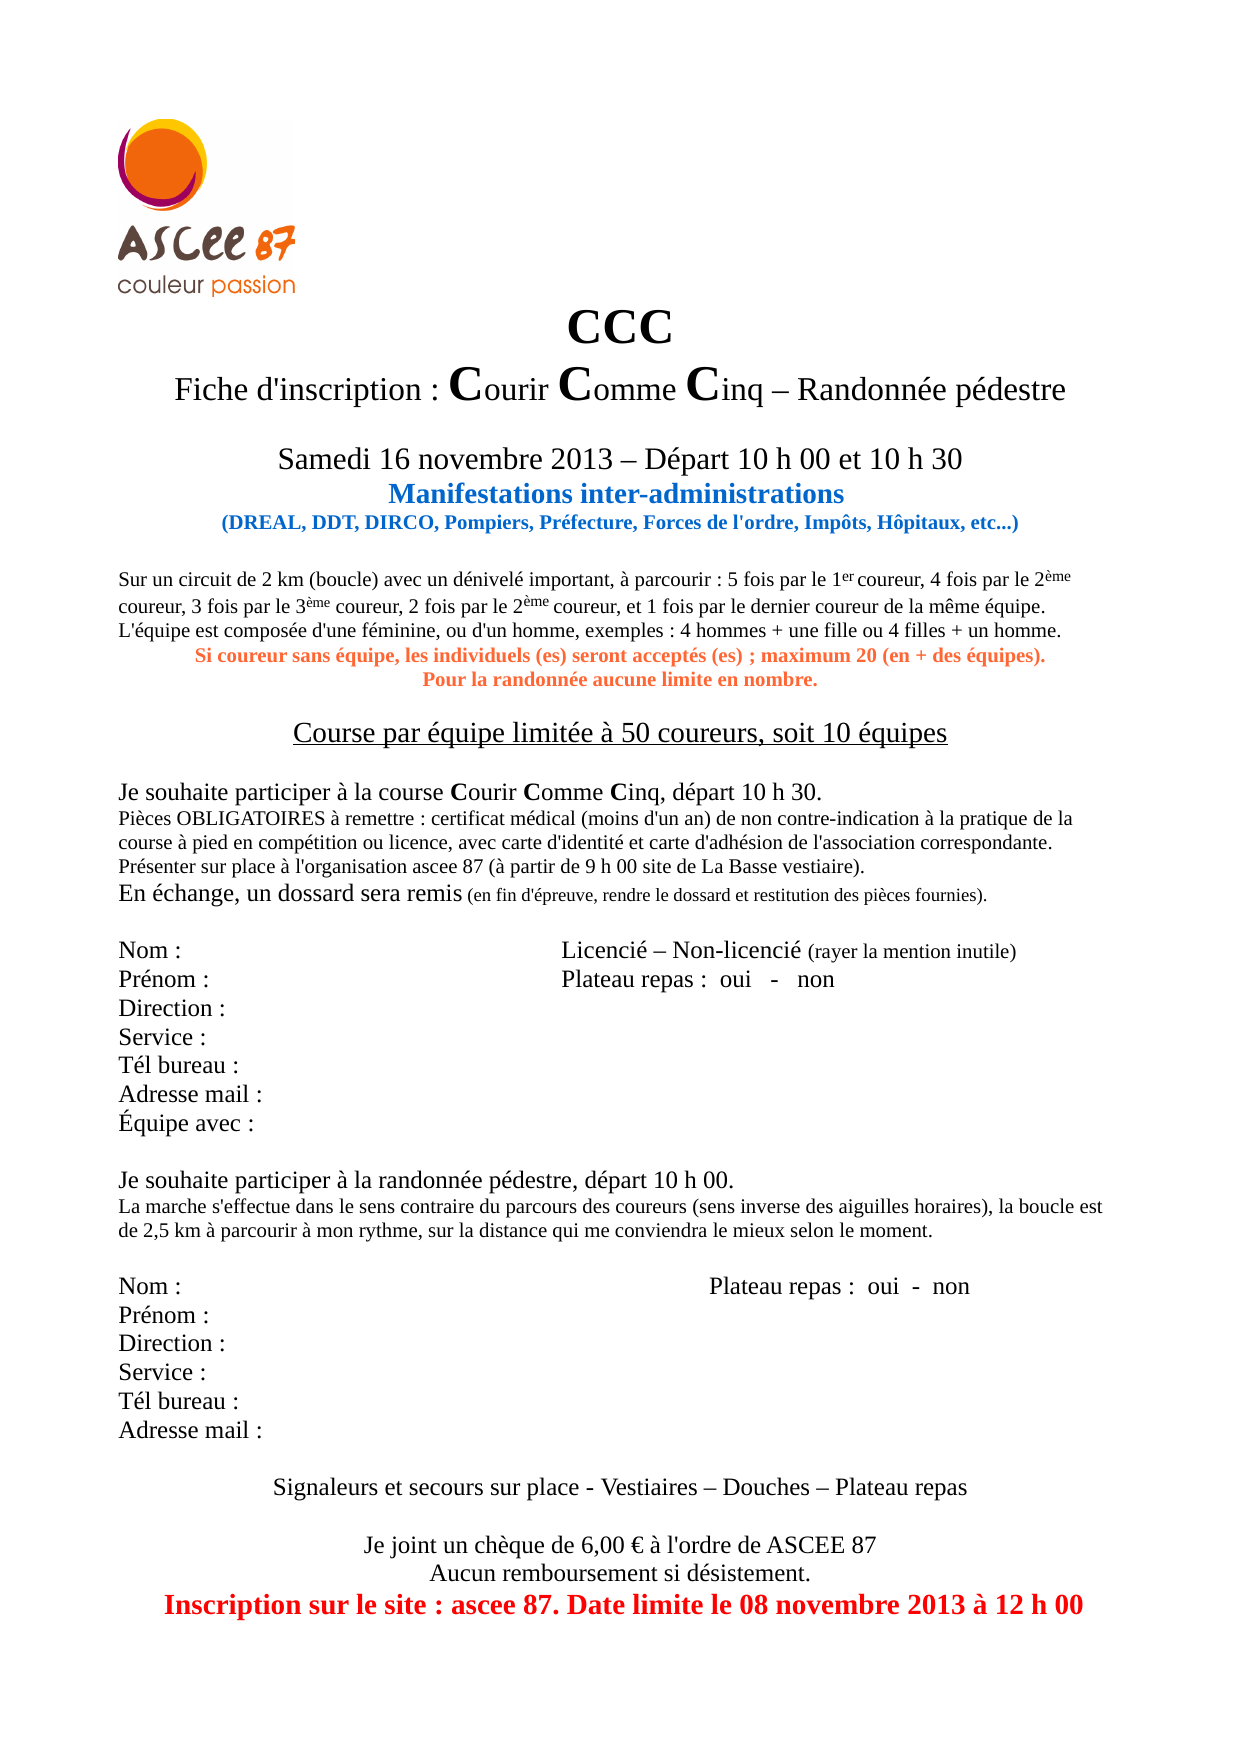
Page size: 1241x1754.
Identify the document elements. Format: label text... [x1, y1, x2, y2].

text Course par équipe limitée à 50 coureurs, soit 10 équipes [118, 715, 1122, 748]
text Nom : Licencié – Non-licencié (rayer la mention inutile) [118, 935, 1122, 964]
text Samedi 16 novembre 2013 – Départ 10 h 00 et 10 h 30 [118, 440, 1122, 476]
text Pour la randonnée aucune limite en nombre. [118, 667, 1122, 691]
text Manifestations inter-administrations [118, 476, 1122, 510]
text Je souhaite participer à la randonnée pédestre, départ 10 h 00. [118, 1165, 1122, 1194]
text Direction : [118, 1328, 1122, 1357]
text Nom : Plateau repas : oui - non [118, 1271, 1122, 1300]
text Direction : [118, 993, 1122, 1022]
text Adresse mail : [118, 1415, 1122, 1443]
text Présenter sur place à l'organisation ascee 87 (à partir de 9 h 00 site de La Basse vestiaire). [118, 854, 1122, 878]
text La marche s'effectue dans le sens contraire du parcours des coureurs (sens inverse des aiguilles horaires), la boucle est de 2,5 km à parcourir à mon rythme, sur la distance qui me conviendra le mieux selon le moment. [118, 1194, 1122, 1242]
text Si coureur sans équipe, les individuels (es) seront acceptés (es) ; maximum 20 (en + des équipes). [118, 642, 1122, 667]
text Aucun remboursement si désistement. [118, 1558, 1122, 1587]
text En échange, un dossard sera remis (en fin d'épreuve, rendre le dossard et restitution des pièces fournies). [118, 878, 1122, 907]
text CCC [118, 118, 1122, 354]
text Équipe avec : [118, 1108, 1122, 1137]
text Prénom : [118, 1300, 1122, 1328]
text Fiche d'inscription : Courir Comme Cinq – Randonnée pédestre [118, 354, 1122, 411]
text Adresse mail : [118, 1079, 1122, 1108]
text Sur un circuit de 2 km (boucle) avec un dénivelé important, à parcourir : 5 fois par le 1er coureur, 4 fois par le 2ème coureur, 3 fois par le 3ème coureur, 2 fois par le 2ème coureur, et 1 fois par le dernier coureur de la même équipe. [118, 567, 1122, 618]
text Tél bureau : [118, 1050, 1122, 1079]
text Tél bureau : [118, 1386, 1122, 1415]
text Service : [118, 1022, 1122, 1050]
text (DREAL, DDT, DIRCO, Pompiers, Préfecture, Forces de l'ordre, Impôts, Hôpitaux, etc...) [118, 510, 1122, 534]
text Inscription sur le site : ascee 87. Date limite le 08 novembre 2013 à 12 h 00 [118, 1587, 1122, 1621]
text Prénom : Plateau repas : oui - non [118, 964, 1122, 993]
text Je joint un chèque de 6,00 € à l'ordre de ASCEE 87 [118, 1530, 1122, 1558]
text Je souhaite participer à la course Courir Comme Cinq, départ 10 h 30. [118, 777, 1122, 806]
text Service : [118, 1357, 1122, 1386]
text Pièces OBLIGATOIRES à remettre : certificat médical (moins d'un an) de non contre-indication à la pratique de la course à pied en compétition ou licence, avec carte d'identité et carte d'adhésion de l'association correspondante. [118, 806, 1122, 854]
text L'équipe est composée d'une féminine, ou d'un homme, exemples : 4 hommes + une fille ou 4 filles + un homme. [118, 618, 1122, 642]
text Signaleurs et secours sur place - Vestiaires – Douches – Plateau repas [118, 1472, 1122, 1501]
